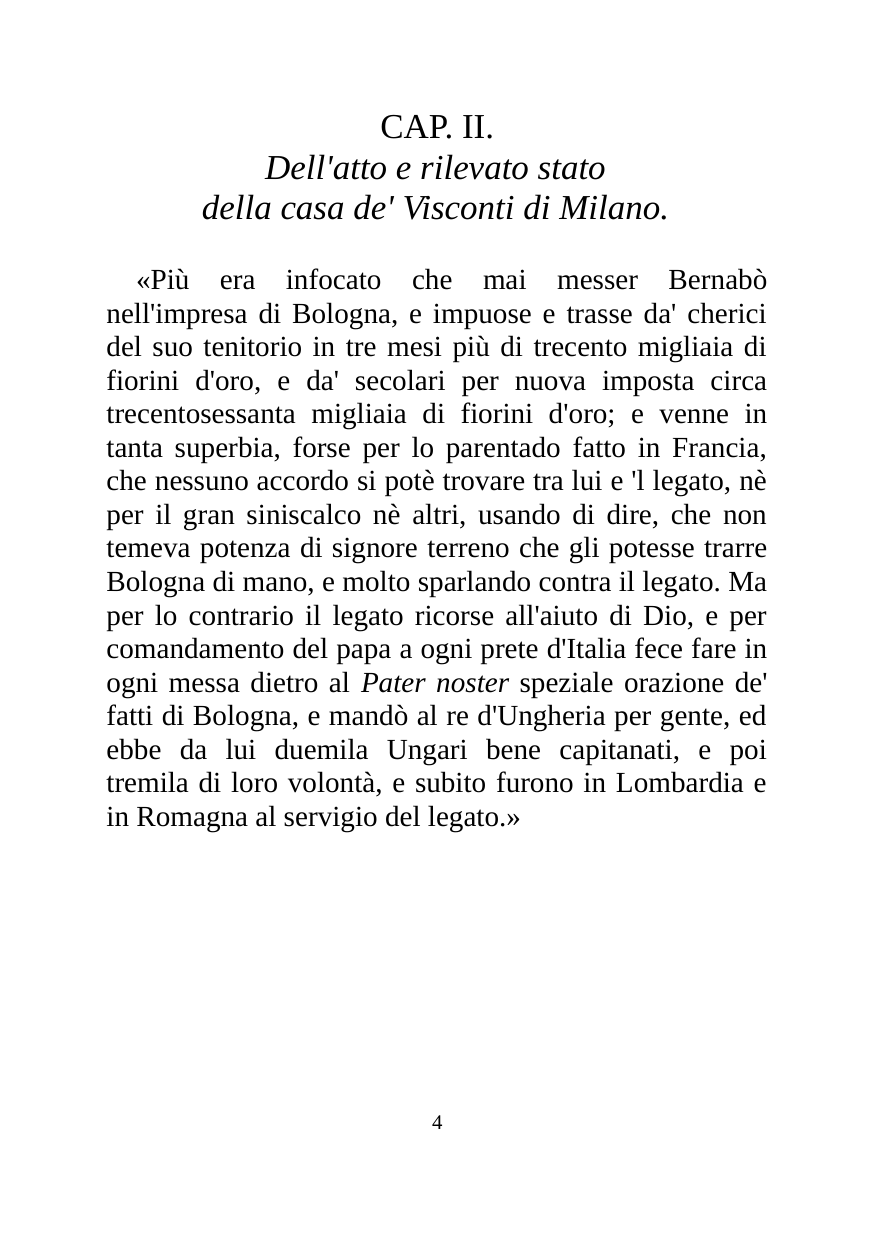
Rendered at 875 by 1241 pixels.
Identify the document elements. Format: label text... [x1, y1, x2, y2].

subtitle CAP. II. Dell'atto e rilevato stato della casa de' Visconti di Milano. [106, 106, 768, 227]
text «Più era infocato che mai messer Bernabò nell'impresa di Bologna, e impuose e trasse da' cherici del suo tenitorio in tre mesi più di trecento migliaia di fiorini d'oro, e da' secolari per nuova imposta circa trecentosessanta migliaia di fiorini d'oro; e venne in tanta superbia, forse per lo parentado fatto in Francia, che nessuno accordo si potè trovare tra lui e 'l legato, nè per il gran siniscalco nè altri, usando di dire, che non temeva potenza di signore terreno che gli potesse trarre Bologna di mano, e molto sparlando contra il legato. Ma per lo contrario il legato ricorse all'aiuto di Dio, e per comandamento del papa a ogni prete d'Italia fece fare in ogni messa dietro al Pater noster speziale orazione de' fatti di Bologna, e mandò al re d'Ungheria per gente, ed ebbe da lui duemila Ungari bene capitanati, e poi tremila di loro volontà, e subito furono in Lombardia e in Romagna al servigio del legato.» [106, 262, 768, 832]
